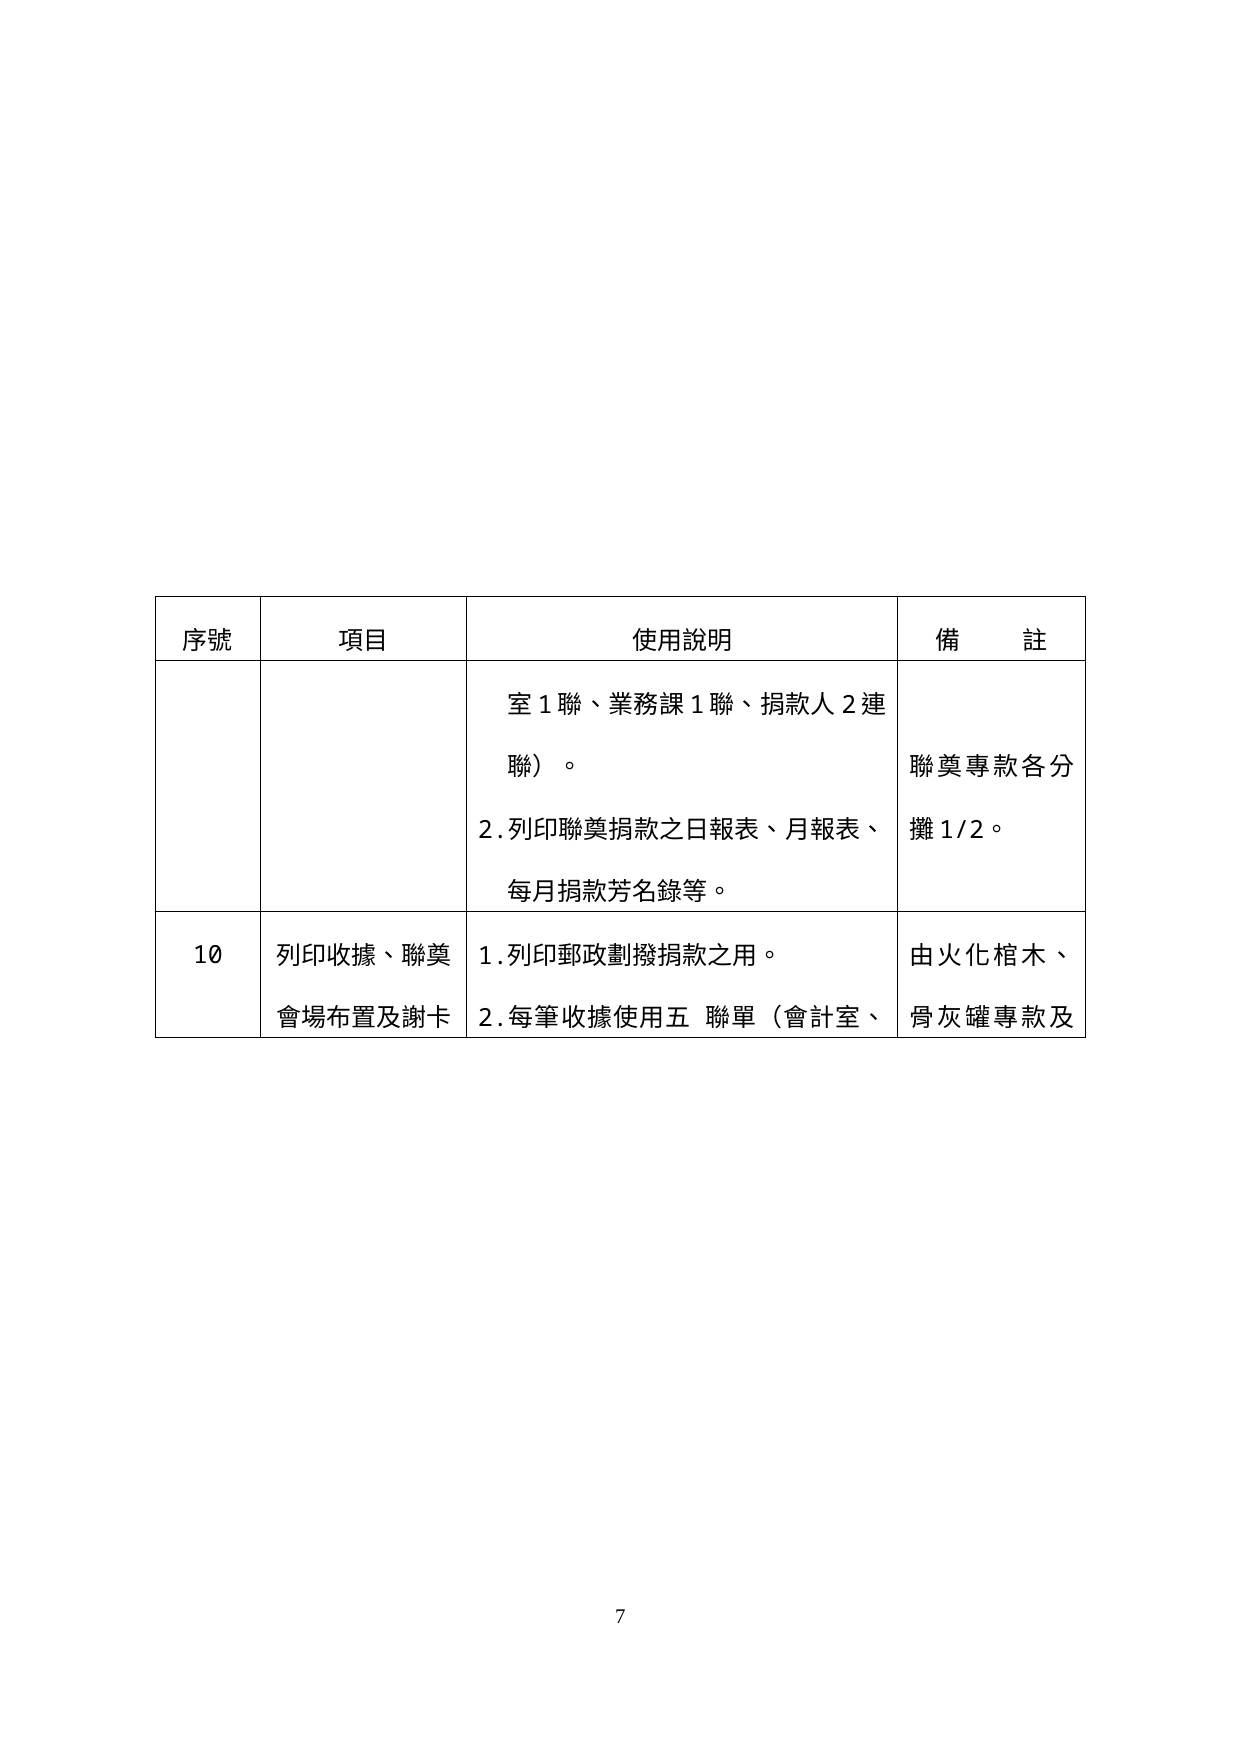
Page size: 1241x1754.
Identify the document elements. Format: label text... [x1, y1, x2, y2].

table_header 項目 [261, 597, 466, 660]
table_cell 聯奠專款各分攤1/2。 [898, 661, 1085, 911]
table_cell [261, 661, 466, 911]
table_cell 室1聯、業務課1聯、捐款人2連聯）。 2.列印聯奠捐款之日報表、月報表、每月捐款芳名錄等。 [467, 661, 897, 911]
table_cell [156, 661, 260, 911]
table_header 使用說明 [467, 597, 897, 660]
table_cell 1.列印郵政劃撥捐款之用。 2.每筆收據使用五 聯單（會計室、 [467, 912, 897, 1037]
table_header 備 註 [898, 597, 1085, 660]
table_cell 10 [156, 912, 260, 1037]
table_cell 列印收據、聯奠會場布置及謝卡 [261, 912, 466, 1037]
table_cell 由火化棺木、骨灰罐專款及 [898, 912, 1085, 1037]
table_header 序號 [156, 597, 260, 660]
